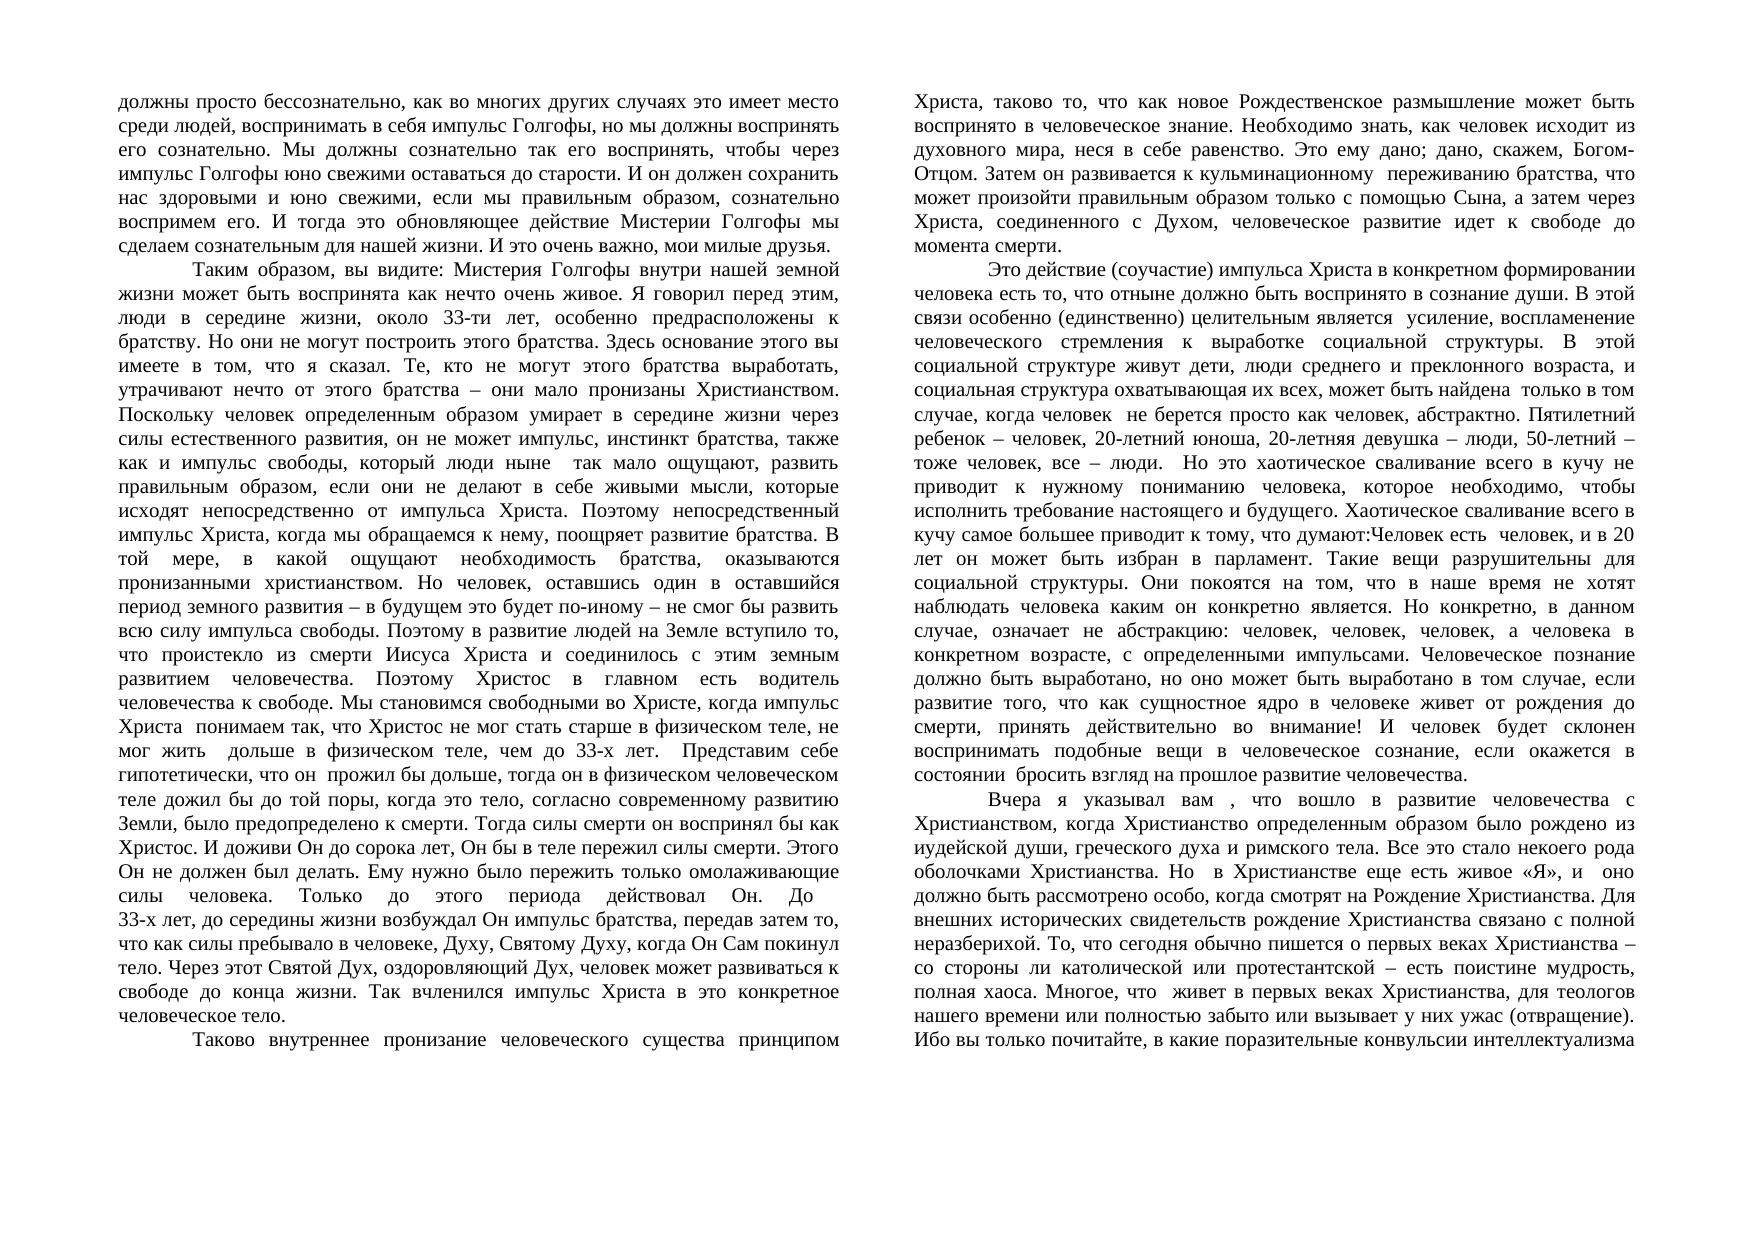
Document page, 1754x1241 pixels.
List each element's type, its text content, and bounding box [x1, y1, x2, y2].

text должны просто бессознательно, как во многих других случаях это имеет место среди людей, воспринимать в себя импульс Голгофы, но мы должны воспринять его сознательно. Мы должны сознательно так его воспринять, чтобы через импульс Голгофы юно свежими оставаться до старости. И он должен сохранить нас здоровыми и юно свежими, если мы правильным образом, сознательно воспримем его. И тогда это обновляющее действие Мистерии Голгофы мы сделаем сознательным для нашей жизни. И это очень важно, мои милые друзья. [118, 89, 840, 257]
text Это действие (соучастие) импульса Христа в конкретном формировании человека есть то, что отныне должно быть воспринято в сознание души. В этой связи особенно (единственно) целительным является усиление, воспламенение человеческого стремления к выработке социальной структуры. В этой социальной структуре живут дети, люди среднего и преклонного возраста, и социальная структура охватывающая их всех, может быть найдена только в том случае, когда человек не берется просто как человек, абстрактно. Пятилетний ребенок – человек, 20-летний юноша, 20-летняя девушка – люди, 50-летний – тоже человек, все – люди. Но это хаотическое сваливание всего в кучу не приводит к нужному пониманию человека, которое необходимо, чтобы исполнить требование настоящего и будущего. Хаотическое сваливание всего в кучу самое большее приводит к тому, что думают:Человек есть человек, и в 20 лет он может быть избран в парламент. Такие вещи разрушительны для социальной структуры. Они покоятся на том, что в наше время не хотят наблюдать человека каким он конкретно является. Но конкретно, в данном случае, означает не абстракцию: человек, человек, человек, а человека в конкретном возрасте, с определенными импульсами. Человеческое познание должно быть выработано, но оно может быть выработано в том случае, если развитие того, что как сущностное ядро в человеке живет от рождения до смерти, принять действительно во внимание! И человек будет склонен воспринимать подобные вещи в человеческое сознание, если окажется в состоянии бросить взгляд на прошлое развитие человечества. [914, 257, 1636, 786]
text Вчера я указывал вам , что вошло в развитие человечества с Христианством, когда Христианство определенным образом было рождено из иудейской души, греческого духа и римского тела. Все это стало некоего рода оболочками Христианства. Но в Христианстве еще есть живое «Я», и оно должно быть рассмотрено особо, когда смотрят на Рождение Христианства. Для внешних исторических свидетельств рождение Христианства связано с полной неразберихой. То, что сегодня обычно пишется о первых веках Христианства – со стороны ли католической или протестантской – есть поистине мудрость, полная хаоса. Многое, что живет в первых веках Христианства, для теологов нашего времени или полностью забыто или вызывает у них ужас (отвращение). Ибо вы только почитайте, в какие поразительные конвульсии интеллектуализма [914, 786, 1636, 1051]
text Христа, таково то, что как новое Рождественское размышление может быть воспринято в человеческое знание. Необходимо знать, как человек исходит из духовного мира, неся в себе равенство. Это ему дано; дано, скажем, Богом-Отцом. Затем он развивается к кульминационному переживанию братства, что может произойти правильным образом только с помощью Сына, а затем через Христа, соединенного с Духом, человеческое развитие идет к свободе до момента смерти. [914, 89, 1636, 257]
text Таково внутреннее пронизание человеческого существа принципом [118, 1027, 840, 1051]
text Таким образом, вы видите: Мистерия Голгофы внутри нашей земной жизни может быть воспринята как нечто очень живое. Я говорил перед этим, люди в середине жизни, около 33-ти лет, особенно предрасположены к братству. Но они не могут построить этого братства. Здесь основание этого вы имеете в том, что я сказал. Те, кто не могут этого братства выработать, утрачивают нечто от этого братства – они мало пронизаны Христианством. Поскольку человек определенным образом умирает в середине жизни через силы естественного развития, он не может импульс, инстинкт братства, также как и импульс свободы, который люди ныне так мало ощущают, развить правильным образом, если они не делают в себе живыми мысли, которые исходят непосредственно от импульса Христа. Поэтому непосредственный импульс Христа, когда мы обращаемся к нему, поощряет развитие братства. В той мере, в какой ощущают необходимость братства, оказываются пронизанными христианством. Но человек, оставшись один в оставшийся период земного развития – в будущем это будет по-иному – не смог бы развить всю силу импульса свободы. Поэтому в развитие людей на Земле вступило то, что проистекло из смерти Иисуса Христа и соединилось с этим земным развитием человечества. Поэтому Христос в главном есть водитель человечества к свободе. Мы становимся свободными во Христе, когда импульс Христа понимаем так, что Христос не мог стать старше в физическом теле, не мог жить дольше в физическом теле, чем до 33-х лет. Представим себе гипотетически, что он прожил бы дольше, тогда он в физическом человеческом теле дожил бы до той поры, когда это тело, согласно современному развитию Земли, было предопределено к смерти. Тогда силы смерти он воспринял бы как Христос. И доживи Он до сорока лет, Он бы в теле пережил силы смерти. Этого Он не должен был делать. Ему нужно было пережить только омолаживающие силы человека. Только до этого периода действовал Он. До 33-х лет, до середины жизни возбуждал Он импульс братства, передав затем то, что как силы пребывало в человеке, Духу, Святому Духу, когда Он Сам покинул тело. Через этот Святой Дух, оздоровляющий Дух, человек может развиваться к свободе до конца жизни. Так вчленился импульс Христа в это конкретное человеческое тело. [118, 257, 840, 1027]
